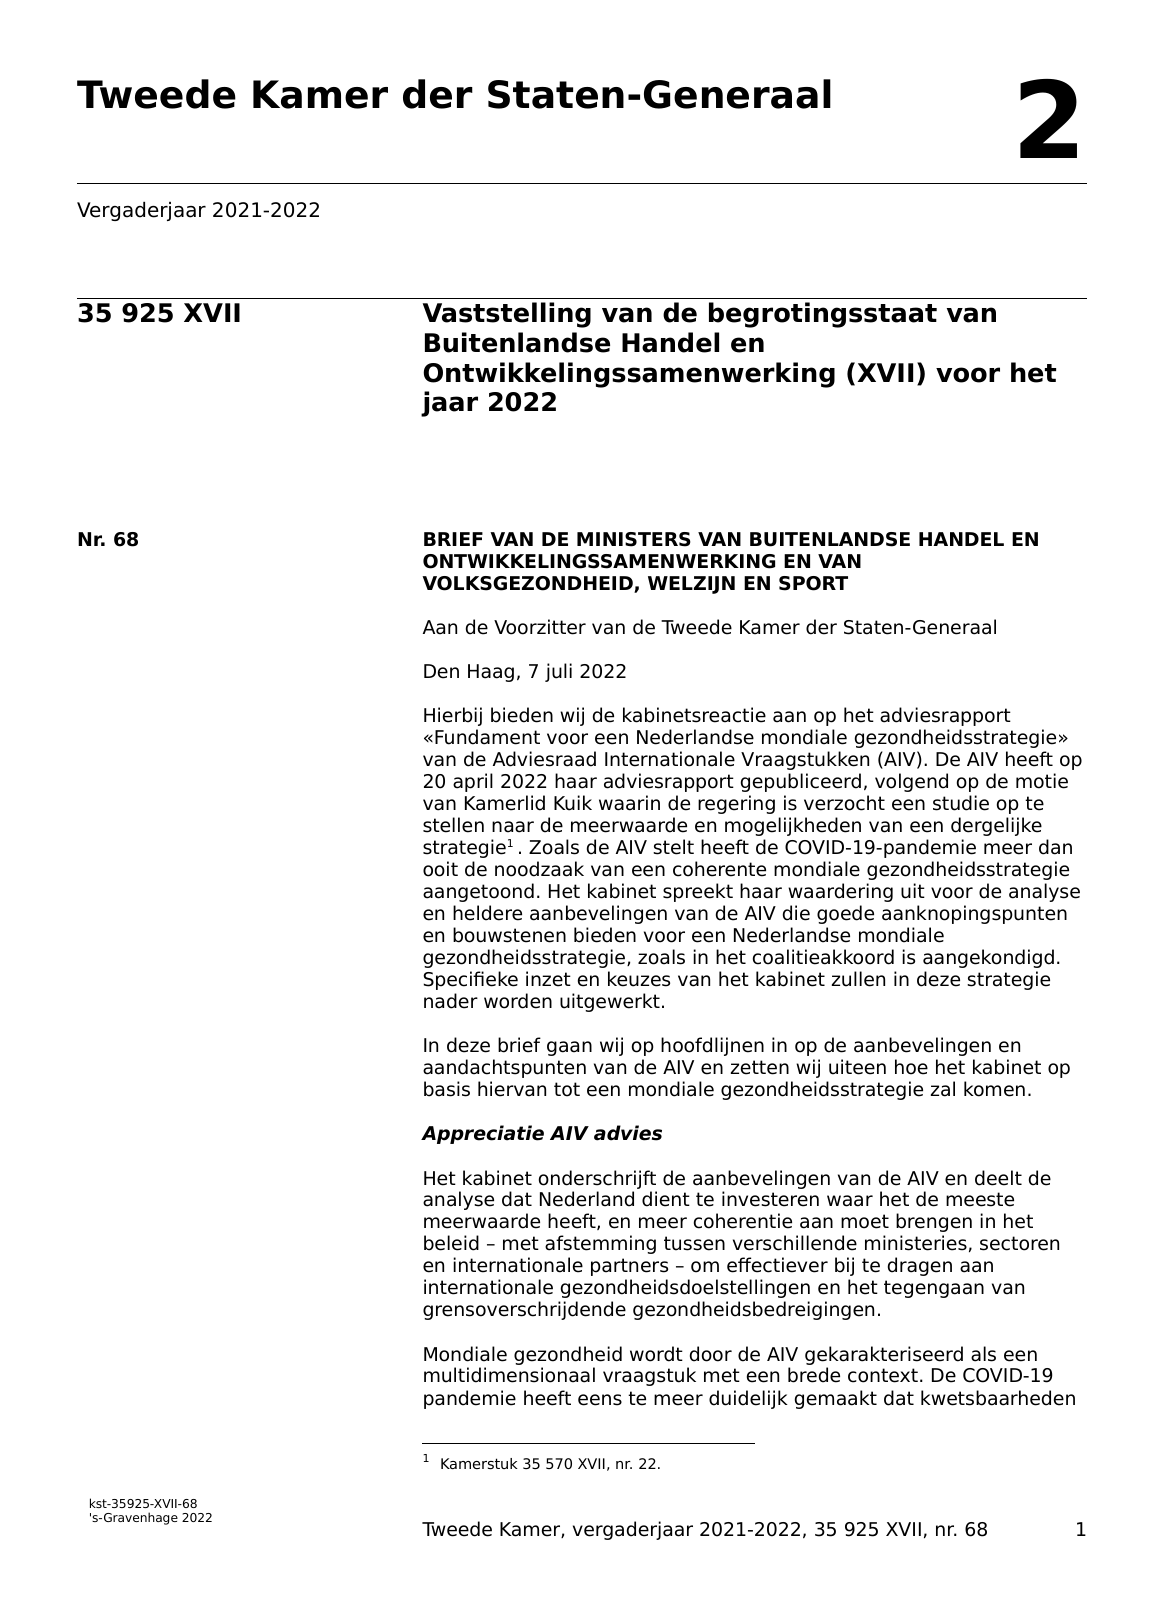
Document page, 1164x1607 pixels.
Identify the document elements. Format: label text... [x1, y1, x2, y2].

text In deze brief gaan wij op hoofdlijnen in op de aanbevelingen en aandachtspunten van de AIV en zetten wij uiteen hoe het kabinet op basis hiervan tot een mondiale gezondheidsstrategie zal komen. [422, 1035, 1087, 1101]
subtitle Nr. 68 BRIEF VAN DE MINISTERS VAN BUITENLANDSE HANDEL EN ONTWIKKELINGSSAMENWERKING EN VAN VOLKSGEZONDHEID, WELZIJN EN SPORT [77, 529, 1087, 595]
text Hierbij bieden wij de kabinetsreactie aan op het adviesrapport «Fundament voor een Nederlandse mondiale gezondheidsstrategie» van de Adviesraad Internationale Vraagstukken (AIV). De AIV heeft op 20 april 2022 haar adviesrapport gepubliceerd, volgend op de motie van Kamerlid Kuik waarin de regering is verzocht een studie op te stellen naar de meerwaarde en mogelijkheden van een dergelijke strategie. Zoals de AIV stelt heeft de COVID-19-pandemie meer dan ooit de noodzaak van een coherente mondiale gezondheidsstrategie aangetoond. Het kabinet spreekt haar waardering uit voor de analyse en heldere aanbevelingen van de AIV die goede aanknopingspunten en bouwstenen bieden voor een Nederlandse mondiale gezondheidsstrategie, zoals in het coalitieakkoord is aangekondigd. Specifieke inzet en keuzes van het kabinet zullen in deze strategie nader worden uitgewerkt. [422, 705, 1087, 1013]
table_header Tweede Kamer der Staten-Generaal [77, 59, 886, 183]
table_cell Vergaderjaar 2021-2022 [77, 184, 1087, 298]
text Den Haag, 7 juli 2022 [422, 661, 1087, 683]
text kst-35925-XVII-68 [88, 1497, 323, 1511]
text 's-Gravenhage 2022 [88, 1511, 323, 1525]
text Het kabinet onderschrijft de aanbevelingen van de AIV en deelt de analyse dat Nederland dient te investeren waar het de meeste meerwaarde heeft, en meer coherentie aan moet brengen in het beleid – met afstemming tussen verschillende ministeries, sectoren en internationale partners – om effectiever bij te dragen aan internationale gezondheidsdoelstellingen en het tegengaan van grensoverschrijdende gezondheidsbedreigingen. [422, 1167, 1087, 1321]
subtitle 35 925 XVII Vaststelling van de begrotingsstaat van Buitenlandse Handel en Ontwikkelingssamenwerking (XVII) voor het jaar 2022 [77, 299, 1087, 418]
table_header 2 [886, 59, 1087, 183]
subtitle Appreciatie AIV advies [422, 1123, 1087, 1145]
text Mondiale gezondheid wordt door de AIV gekarakteriseerd als een multidimensionaal vraagstuk met een brede context. De COVID-19 pandemie heeft eens te meer duidelijk gemaakt dat kwetsbaarheden [422, 1343, 1087, 1409]
text Aan de Voorzitter van de Tweede Kamer der Staten-Generaal [422, 617, 1087, 639]
text Kamerstuk 35 570 XVII, nr. 22. [422, 1452, 1087, 1474]
